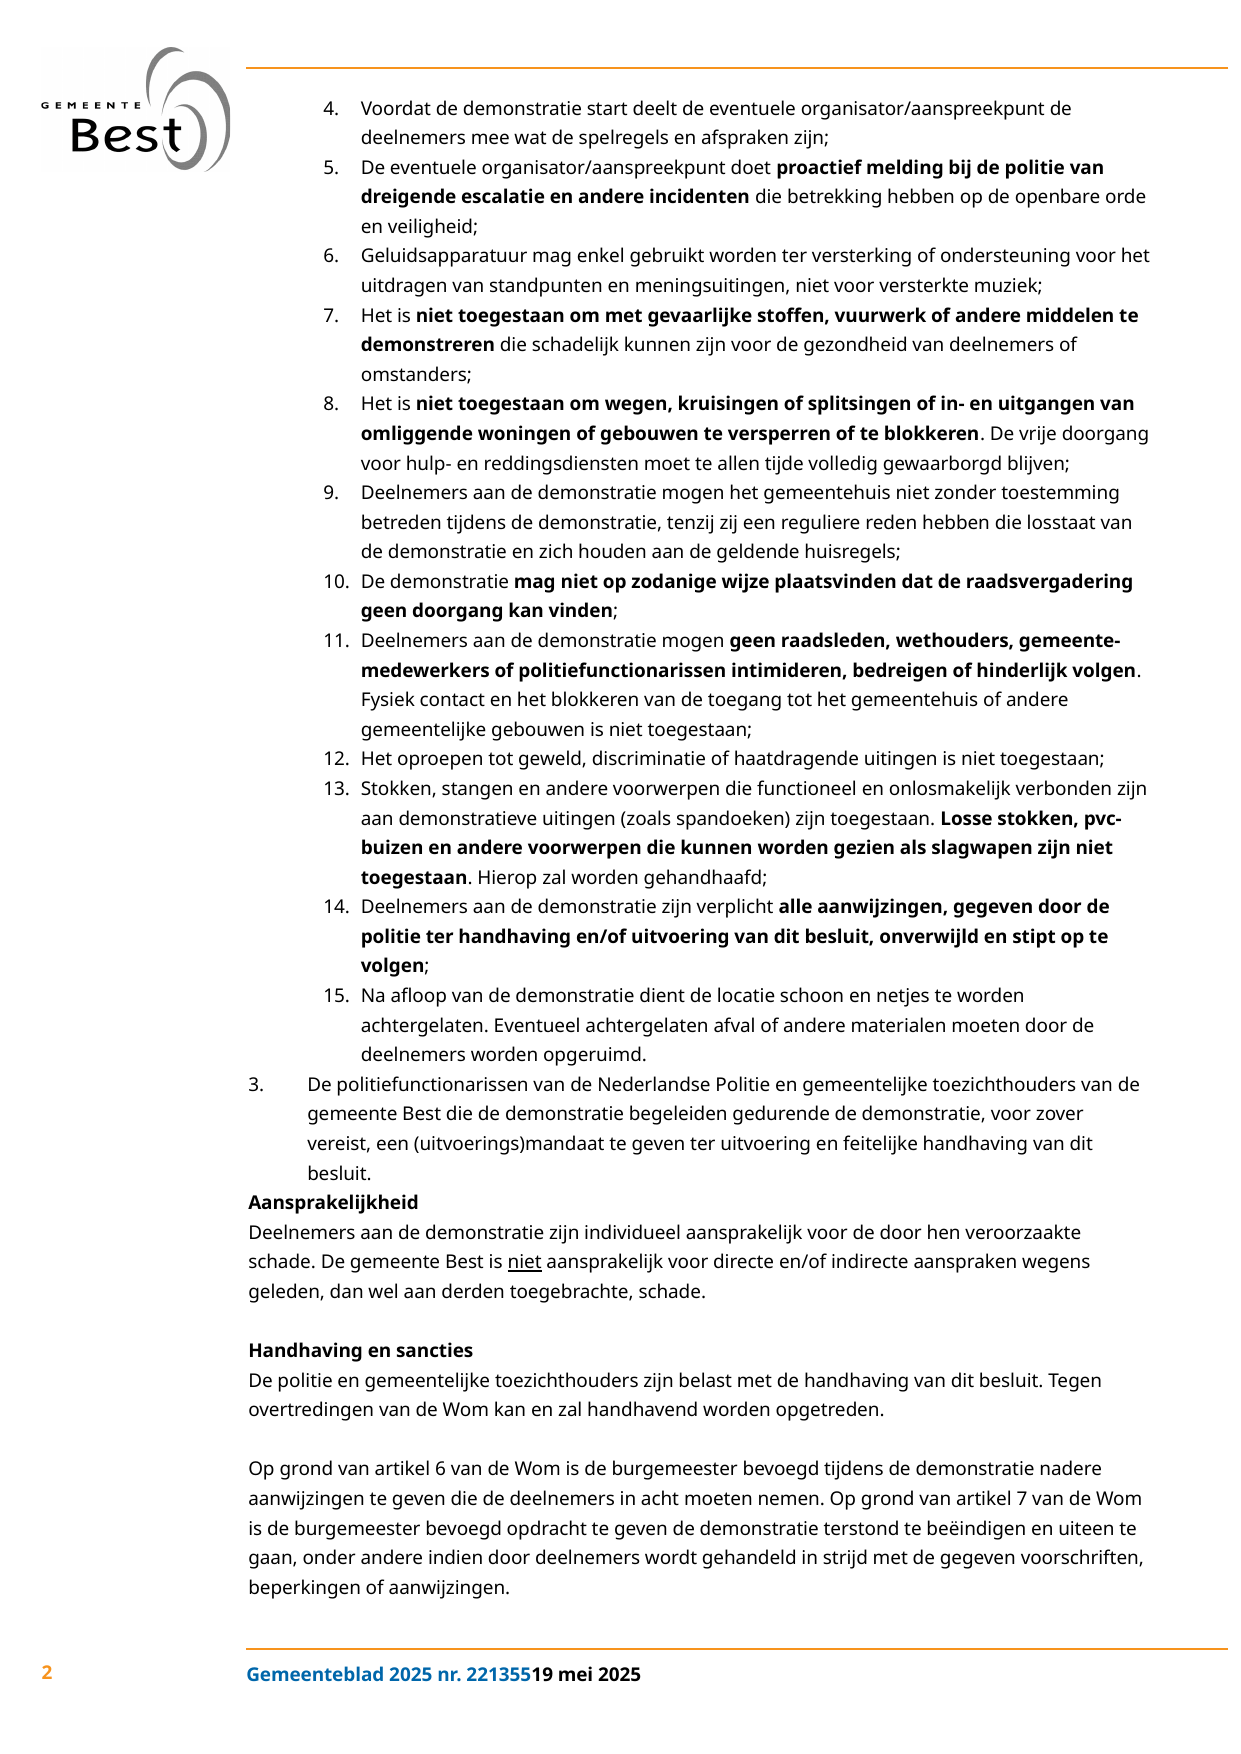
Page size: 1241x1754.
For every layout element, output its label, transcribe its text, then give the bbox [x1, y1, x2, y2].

text De politie en gemeentelijke toezichthouders zijn belast met de handhaving van dit besluit. Tegen overtredingen van de Wom kan en zal handhavend worden opgetreden. [248, 1367, 1152, 1422]
text Aansprakelijkheid [248, 1189, 1152, 1215]
list Deelnemers aan de demonstratie mogen geen raadsleden, wethouders, gemeente-medewerkers of politiefunctionarissen intimideren, bedreigen of hinderlijk volgen. Fysiek contact en het blokkeren van de toegang tot het gemeentehuis of andere gemeentelijke gebouwen is niet toegestaan; [323, 627, 1152, 742]
list Stokken, stangen en andere voorwerpen die functioneel en onlosmakelijk verbonden zijn aan demonstratieve uitingen (zoals spandoeken) zijn toegestaan. Losse stokken, pvc-buizen en andere voorwerpen die kunnen worden gezien als slagwapen zijn niet toegestaan. Hierop zal worden gehandhaafd; [323, 775, 1152, 890]
list De demonstratie mag niet op zodanige wijze plaatsvinden dat de raadsvergadering geen doorgang kan vinden; [323, 568, 1152, 623]
text Handhaving en sancties [248, 1337, 1152, 1363]
list Deelnemers aan de demonstratie mogen het gemeentehuis niet zonder toestemming betreden tijdens de demonstratie, tenzij zij een reguliere reden hebben die losstaat van de demonstratie en zich houden aan de geldende huisregels; [323, 479, 1152, 564]
list Na afloop van de demonstratie dient de locatie schoon en netjes te worden achtergelaten. Eventueel achtergelaten afval of andere materialen moeten door de deelnemers worden opgeruimd. [323, 982, 1152, 1067]
list De politiefunctionarissen van de Nederlandse Politie en gemeentelijke toezichthouders van de gemeente Best die de demonstratie begeleiden gedurende de demonstratie, voor zover vereist, een (uitvoerings)mandaat te geven ter uitvoering en feitelijke handhaving van dit besluit. [248, 1071, 1152, 1186]
list Deelnemers aan de demonstratie zijn verplicht alle aanwijzingen, gegeven door de politie ter handhaving en/of uitvoering van dit besluit, onverwijld en stipt op te volgen; [323, 893, 1152, 978]
list Voordat de demonstratie start deelt de eventuele organisator/aanspreekpunt de deelnemers mee wat de spelregels en afspraken zijn; [323, 95, 1152, 150]
text Deelnemers aan de demonstratie zijn individueel aansprakelijk voor de door hen veroorzaakte schade. De gemeente Best is niet aansprakelijk voor directe en/of indirecte aanspraken wegens geleden, dan wel aan derden toegebrachte, schade. [248, 1219, 1152, 1304]
list Het oproepen tot geweld, discriminatie of haatdragende uitingen is niet toegestaan; [323, 746, 1152, 771]
text Op grond van artikel 6 van de Wom is de burgemeester bevoegd tijdens de demonstratie nadere aanwijzingen te geven die de deelnemers in acht moeten nemen. Op grond van artikel 7 van de Wom is de burgemeester bevoegd opdracht te geven de demonstratie terstond te beëindigen en uiteen te gaan, onder andere indien door deelnemers wordt gehandeld in strijd met de gegeven voorschriften, beperkingen of aanwijzingen. [248, 1456, 1152, 1600]
list Het is niet toegestaan om wegen, kruisingen of splitsingen of in- en uitgangen van omliggende woningen of gebouwen te versperren of te blokkeren. De vrije doorgang voor hulp- en reddingsdiensten moet te allen tijde volledig gewaarborgd blijven; [323, 391, 1152, 476]
picture [41, 47, 231, 172]
list Het is niet toegestaan om met gevaarlijke stoffen, vuurwerk of andere middelen te demonstreren die schadelijk kunnen zijn voor de gezondheid van deelnemers of omstanders; [323, 302, 1152, 387]
list De eventuele organisator/aanspreekpunt doet proactief melding bij de politie van dreigende escalatie en andere incidenten die betrekking hebben op de openbare orde en veiligheid; [323, 154, 1152, 239]
list Geluidsapparatuur mag enkel gebruikt worden ter versterking of ondersteuning voor het uitdragen van standpunten en meningsuitingen, niet voor versterkte muziek; [323, 243, 1152, 298]
